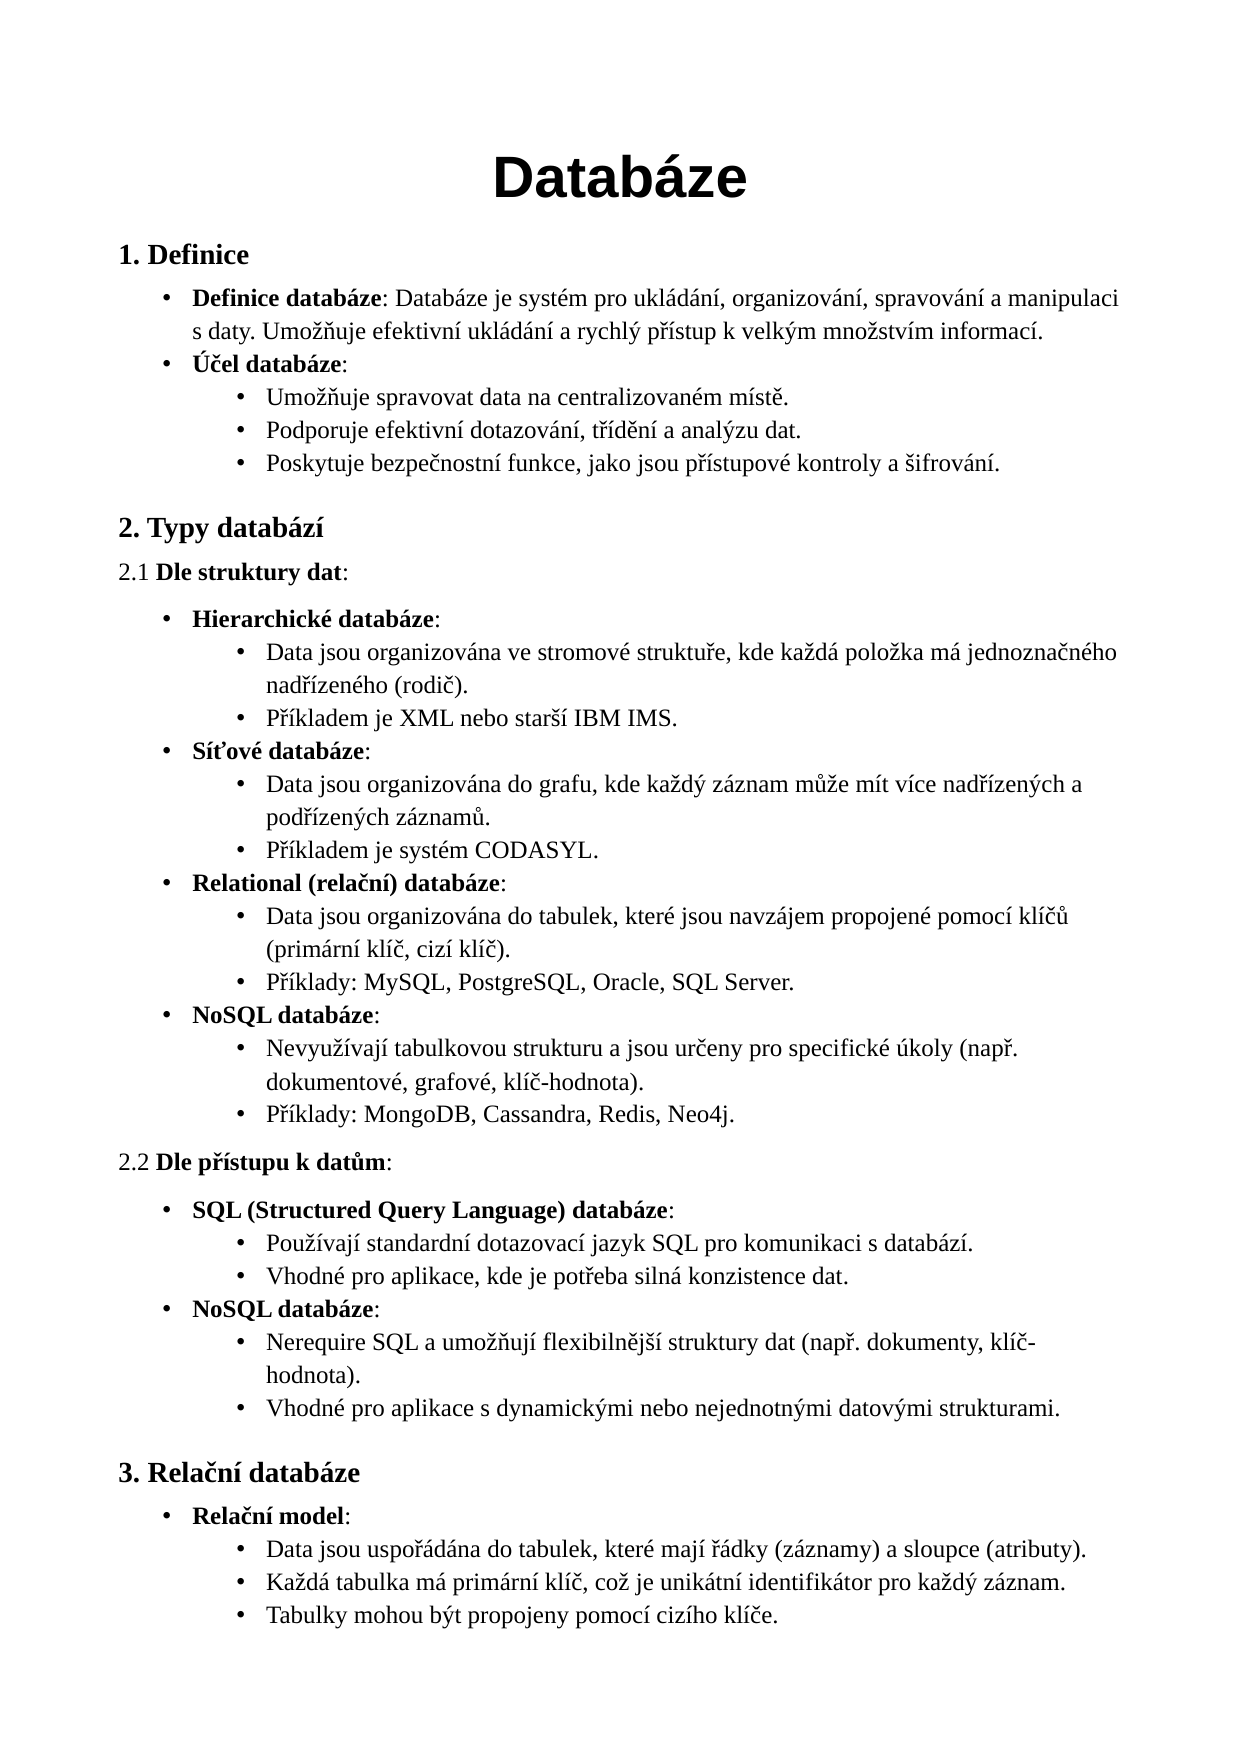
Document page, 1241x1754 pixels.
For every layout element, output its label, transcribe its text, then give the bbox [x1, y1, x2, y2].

list Příklady: MongoDB, Cassandra, Redis, Neo4j. [236, 1099, 1122, 1128]
list Data jsou organizována ve stromové struktuře, kde každá položka má jednoznačného nadřízeného (rodič). [236, 637, 1122, 699]
list Umožňuje spravovat data na centralizovaném místě. [236, 382, 1122, 411]
list Relační model: [162, 1501, 1122, 1530]
list NoSQL databáze: [162, 1001, 1122, 1029]
title Databáze [118, 143, 1122, 210]
list Data jsou uspořádána do tabulek, které mají řádky (záznamy) a sloupce (atributy). [236, 1534, 1122, 1563]
list Síťové databáze: [162, 736, 1122, 765]
list Tabulky mohou být propojeny pomocí cizího klíče. [236, 1600, 1122, 1629]
list Každá tabulka má primární klíč, což je unikátní identifikátor pro každý záznam. [236, 1567, 1122, 1596]
list Nevyužívají tabulkovou strukturu a jsou určeny pro specifické úkoly (např. dokumentové, grafové, klíč-hodnota). [236, 1033, 1122, 1095]
list Podporuje efektivní dotazování, třídění a analýzu dat. [236, 415, 1122, 444]
list Hierarchické databáze: [162, 604, 1122, 633]
list Definice databáze: Databáze je systém pro ukládání, organizování, spravování a manipulaci s daty. Umožňuje efektivní ukládání a rychlý přístup k velkým množstvím informací. [162, 283, 1122, 345]
list Příklady: MySQL, PostgreSQL, Oracle, SQL Server. [236, 967, 1122, 996]
subtitle 1. Definice [118, 237, 1122, 271]
list Data jsou organizována do tabulek, které jsou navzájem propojené pomocí klíčů (primární klíč, cizí klíč). [236, 901, 1122, 963]
text 2.1 Dle struktury dat: [118, 557, 1122, 585]
list Používají standardní dotazovací jazyk SQL pro komunikaci s databází. [236, 1228, 1122, 1257]
list Nerequire SQL a umožňují flexibilnější struktury dat (např. dokumenty, klíč-hodnota). [236, 1327, 1122, 1389]
list Relational (relační) databáze: [162, 868, 1122, 897]
list Data jsou organizována do grafu, kde každý záznam může mít více nadřízených a podřízených záznamů. [236, 769, 1122, 831]
list Příkladem je systém CODASYL. [236, 835, 1122, 864]
list Příkladem je XML nebo starší IBM IMS. [236, 703, 1122, 732]
list Vhodné pro aplikace, kde je potřeba silná konzistence dat. [236, 1261, 1122, 1289]
list NoSQL databáze: [162, 1294, 1122, 1323]
list Poskytuje bezpečnostní funkce, jako jsou přístupové kontroly a šifrování. [236, 448, 1122, 477]
subtitle 2. Typy databází [118, 511, 1122, 544]
text 2.2 Dle přístupu k datům: [118, 1147, 1122, 1176]
list SQL (Structured Query Language) databáze: [162, 1195, 1122, 1223]
list Vhodné pro aplikace s dynamickými nebo nejednotnými datovými strukturami. [236, 1393, 1122, 1422]
subtitle 3. Relační databáze [118, 1455, 1122, 1489]
list Účel databáze: [162, 349, 1122, 378]
